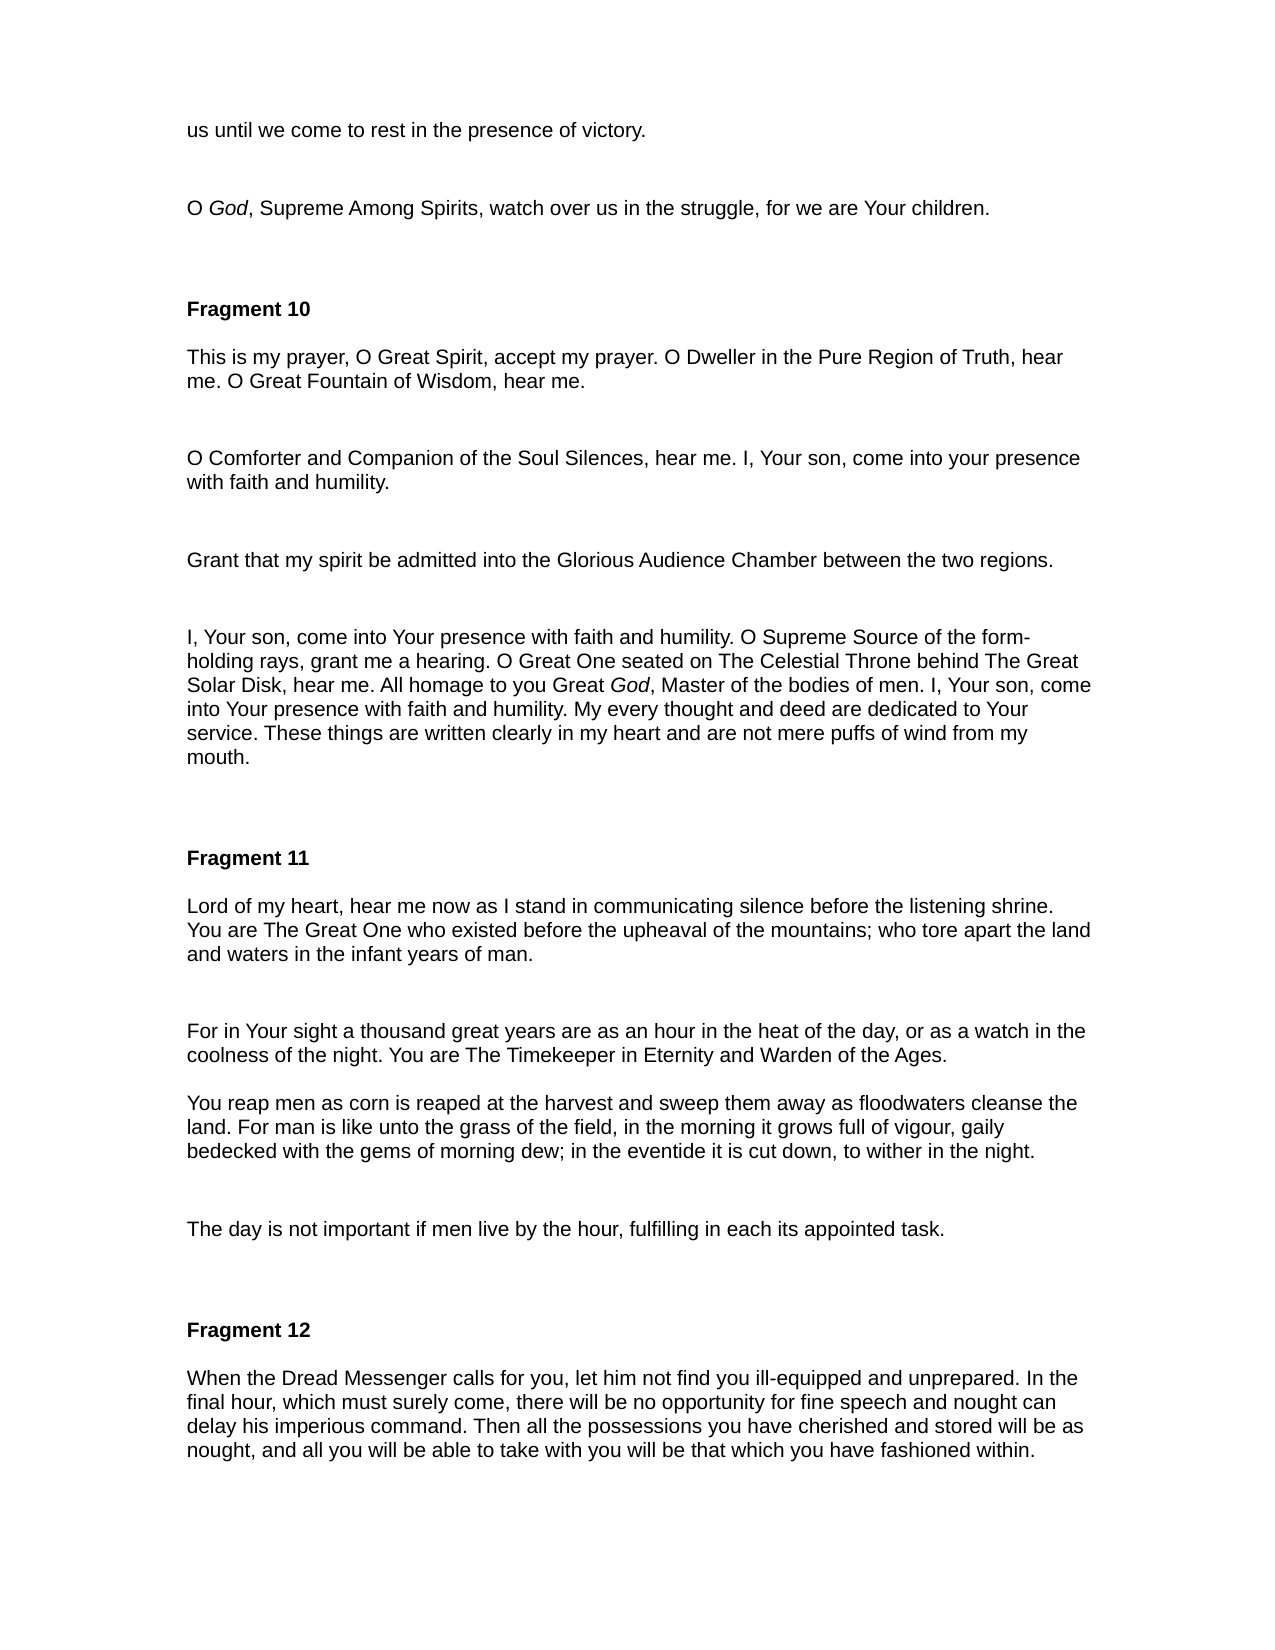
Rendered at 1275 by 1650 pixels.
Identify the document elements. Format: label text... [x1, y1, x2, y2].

text [187, 1491, 1095, 1515]
text Fragment 10 This is my prayer, O Great Spirit, accept my prayer. O Dweller in the Pure Region of Truth, hear me. O Great Fountain of Wisdom, hear me. [187, 273, 1095, 393]
text The day is not important if men live by the hour, fulfilling in each its appointed task. [187, 1192, 1095, 1264]
text For in Your sight a thousand great years are as an hour in the heat of the day, or as a watch in the coolness of the night. You are The Timekeeper in Eternity and Warden of the Ages. You reap men as corn is reaped at the harvest and sweep them away as floodwaters cleanse the land. For man is like unto the grass of the field, in the morning it grows full of vigour, gaily bedecked with the gems of morning dew; in the eventide it is cut down, to wither in the night. [187, 995, 1095, 1163]
text Grant that my spirit be admitted into the Glorious Audience Chamber between the two regions. [187, 523, 1095, 571]
text I, Your son, come into Your presence with faith and humility. O Supreme Source of the form-holding rays, grant me a hearing. O Great One seated on The Celestial Throne behind The Great Solar Disk, hear me. All homage to you Great God, Master of the bodies of men. I, Your son, come into Your presence with faith and humility. My every thought and deed are dedicated to Your service. These things are written clearly in my heart and are not mere puffs of wind from my mouth. [187, 601, 1095, 793]
text O God, Supreme Among Spirits, watch over us in the struggle, for we are Your children. [187, 172, 1095, 243]
text O Comforter and Companion of the Soul Silences, hear me. I, Your son, come into your presence with faith and humility. [187, 422, 1095, 494]
text Fragment 12 When the Dread Messenger calls for you, let him not find you ill-equipped and unprepared. In the final hour, which must surely come, there will be no opportunity for fine speech and nought can delay his imperious command. Then all the possessions you have cherished and stored will be as nought, and all you will be able to take with you will be that which you have fashioned within. [187, 1294, 1095, 1462]
text Fragment 11 Lord of my heart, hear me now as I stand in communicating silence before the listening shrine. You are The Great One who existed before the upheaval of the mountains; who tore apart the land and waters in the infant years of man. [187, 822, 1095, 966]
text us until we come to rest in the presence of victory. [187, 118, 1095, 142]
